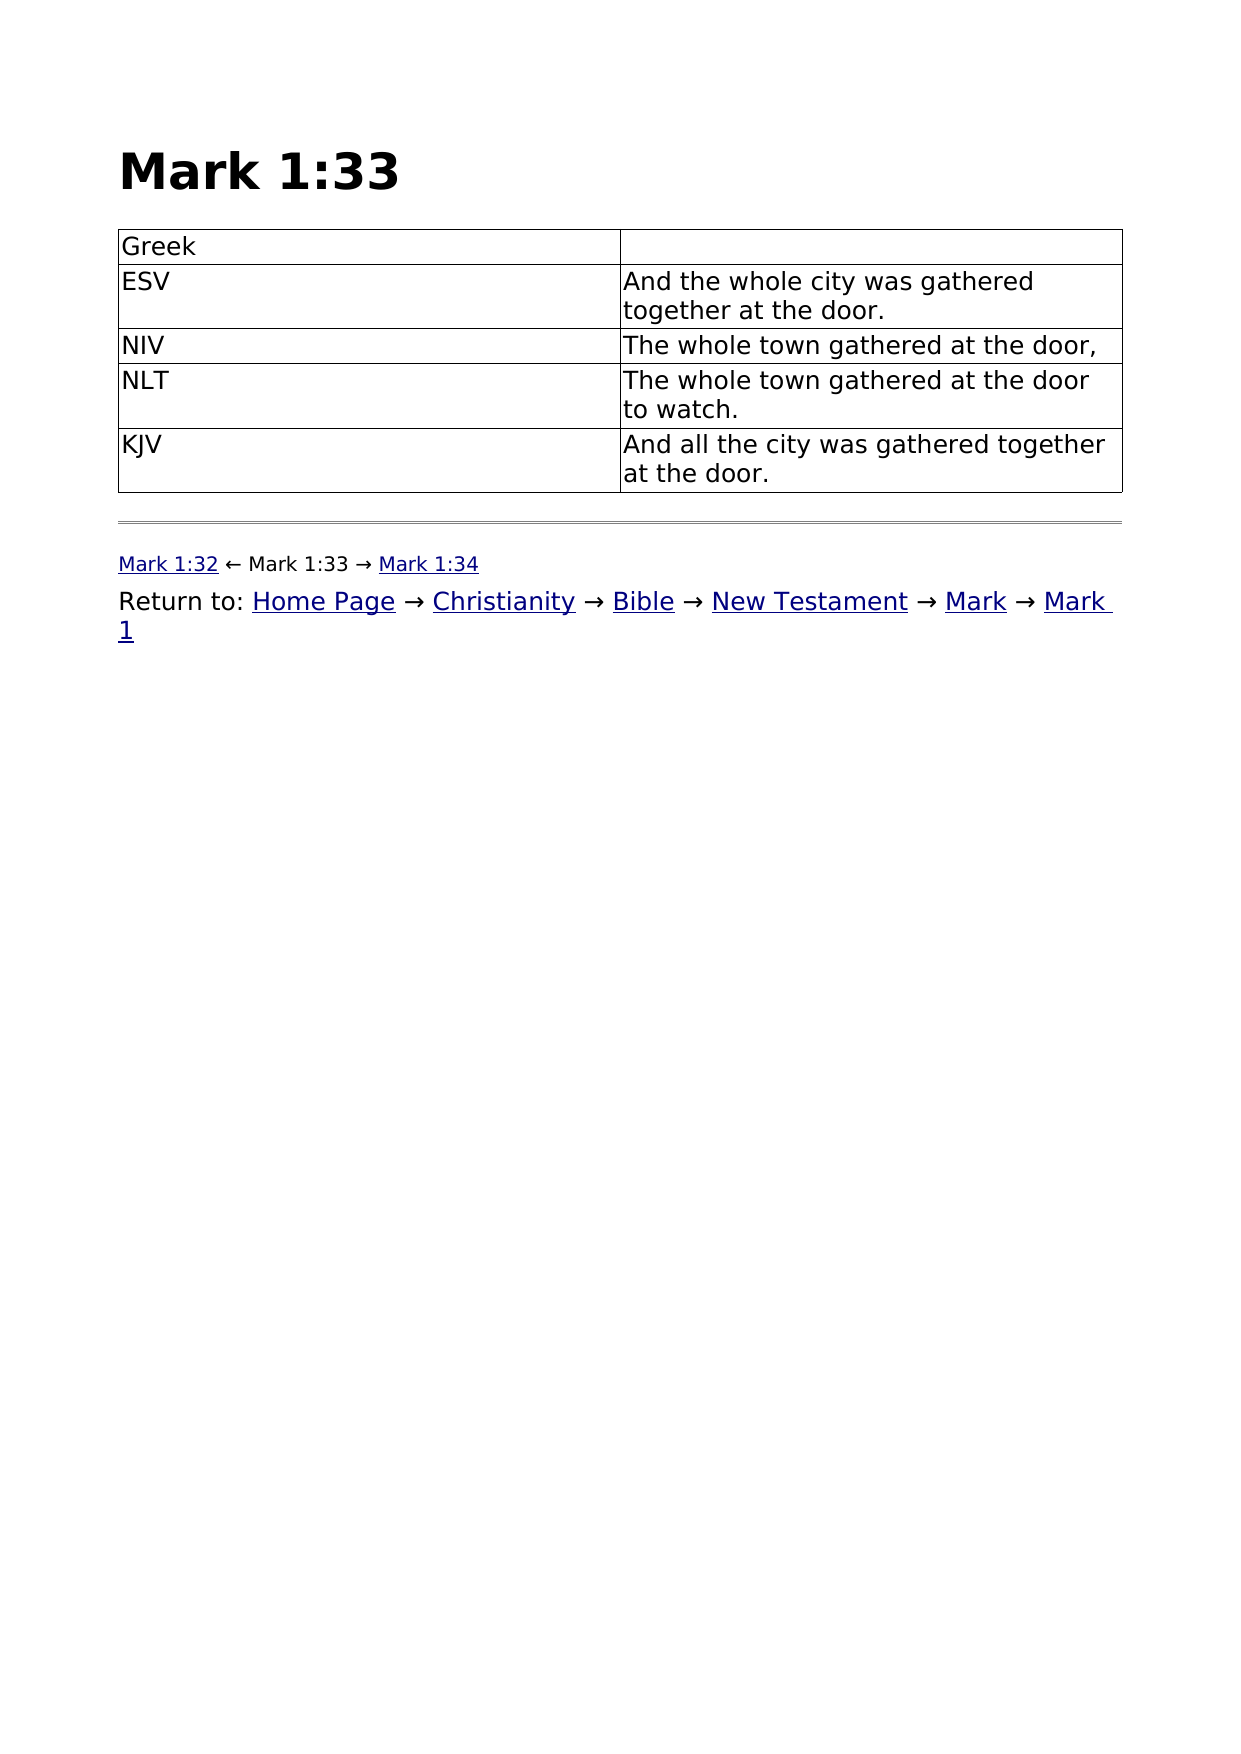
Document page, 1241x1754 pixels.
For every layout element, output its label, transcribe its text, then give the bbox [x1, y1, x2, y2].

table_cell The whole town gathered at the door, [621, 329, 1122, 363]
text Return to: Home Page → Christianity → Bible → New Testament → Mark → Mark 1 [118, 587, 1122, 645]
table_cell NIV [119, 329, 620, 363]
table_cell The whole town gathered at the door to watch. [621, 364, 1122, 427]
text Mark 1:32 ← Mark 1:33 → Mark 1:34 [118, 553, 1122, 587]
table_cell And the whole city was gathered together at the door. [621, 265, 1122, 328]
table_cell ESV [119, 265, 620, 328]
table_header [621, 230, 1122, 264]
table_cell And all the city was gathered together at the door. [621, 429, 1122, 492]
table_cell KJV [119, 429, 620, 492]
table_header Greek [119, 230, 620, 264]
table_cell NLT [119, 364, 620, 427]
subtitle Mark 1:33 [118, 143, 1122, 201]
